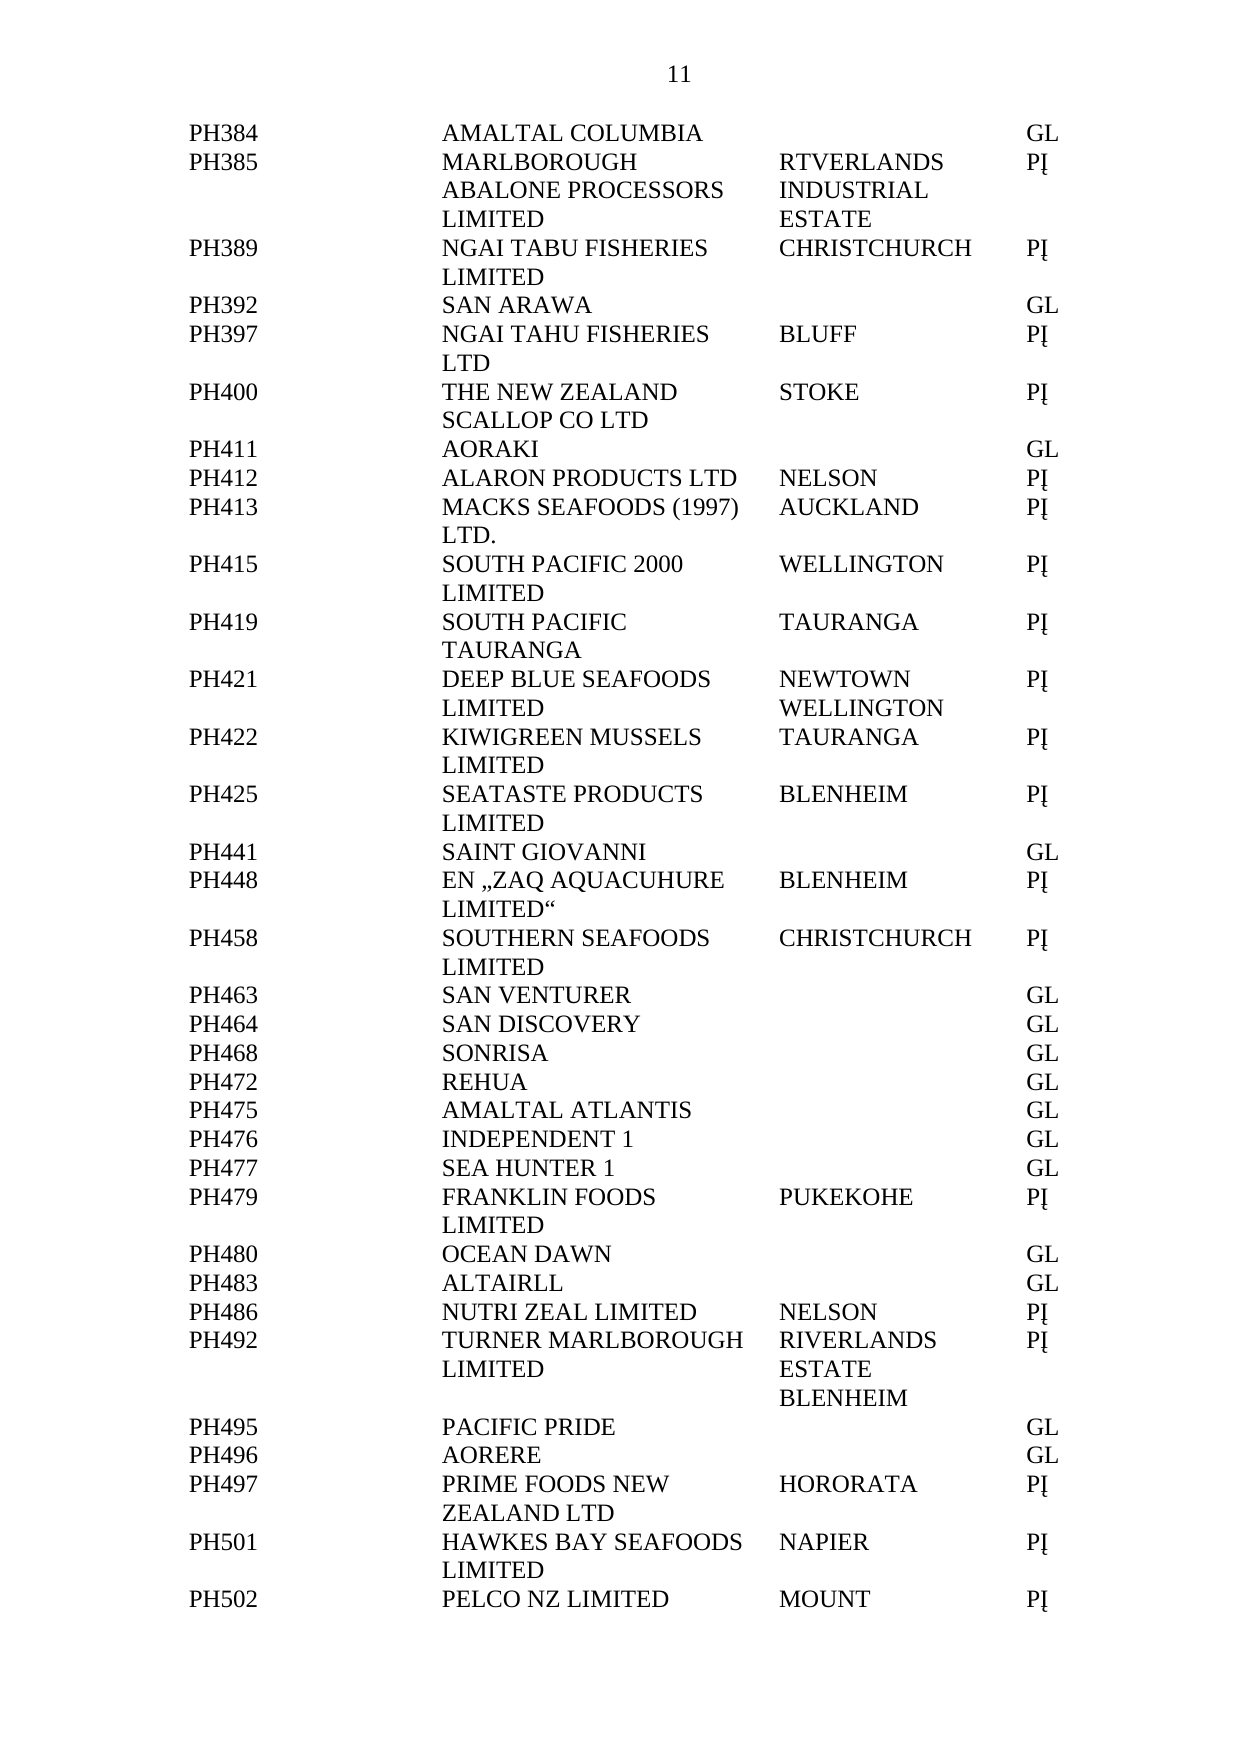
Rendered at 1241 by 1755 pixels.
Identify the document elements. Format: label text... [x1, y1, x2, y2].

table_cell South Pacific 2000 Limited [430, 549, 768, 607]
table_cell San Venturer [430, 981, 768, 1009]
table_cell PĮ [1015, 1182, 1204, 1239]
table_cell PH458 [177, 923, 430, 981]
table_cell NAPIER [768, 1527, 1015, 1584]
table_cell PH422 [177, 722, 430, 779]
table_cell PH400 [177, 377, 430, 434]
table_cell [768, 1038, 1015, 1067]
table_cell Franklin Foods Limited [430, 1182, 768, 1239]
table_cell PĮ [1015, 722, 1204, 779]
table_cell PĮ [1015, 319, 1204, 377]
table_cell PH411 [177, 434, 430, 463]
table_cell Ocean Dawn [430, 1239, 768, 1268]
table_cell PĮ [1015, 1297, 1204, 1326]
table_cell GL [1015, 1067, 1204, 1096]
table_cell PH421 [177, 664, 430, 722]
table_cell GL [1015, 837, 1204, 866]
table_cell RIVERLANDS ESTATE BLENHEIM [768, 1326, 1015, 1412]
table_cell HORORATA [768, 1469, 1015, 1527]
table_cell Independent 1 [430, 1124, 768, 1153]
table_cell South Pacific Tauranga [430, 607, 768, 664]
table_cell BLENHEIM [768, 779, 1015, 837]
table_cell CHRISTCHURCH [768, 923, 1015, 981]
table_cell PH496 [177, 1441, 430, 1469]
table_cell PH389 [177, 233, 430, 291]
table_cell [768, 837, 1015, 866]
table_cell MOUNT [768, 1584, 1015, 1613]
table_cell Aoraki [430, 434, 768, 463]
table_cell San Arawa [430, 291, 768, 319]
table_cell PĮ [1015, 463, 1204, 492]
table_cell Pelco NZ Limited [430, 1584, 768, 1613]
table_cell [768, 291, 1015, 319]
table_cell PĮ [1015, 779, 1204, 837]
table_cell AUCKLAND [768, 492, 1015, 549]
table_cell En „Zaq Aquacuhure Limited“ [430, 866, 768, 923]
table_cell BLENHEIM [768, 866, 1015, 923]
table_cell PH419 [177, 607, 430, 664]
table_cell PH412 [177, 463, 430, 492]
table_cell Macks Seafoods (1997) Ltd. [430, 492, 768, 549]
table_cell PĮ [1015, 1469, 1204, 1527]
table_cell The New Zealand Scallop Co Ltd [430, 377, 768, 434]
table_cell CHRISTCHURCH [768, 233, 1015, 291]
table_cell STOKE [768, 377, 1015, 434]
table_cell [768, 1441, 1015, 1469]
table_cell PH385 [177, 147, 430, 233]
table_cell GL [1015, 434, 1204, 463]
table_cell GL [1015, 1153, 1204, 1182]
table_cell Saint Giovanni [430, 837, 768, 866]
table_cell [768, 1009, 1015, 1038]
table_cell Turner Marlborough Limited [430, 1326, 768, 1412]
table_cell GL [1015, 1096, 1204, 1124]
table_cell PH448 [177, 866, 430, 923]
table_cell Kiwigreen Mussels Limited [430, 722, 768, 779]
table_cell PH479 [177, 1182, 430, 1239]
table_cell PĮ [1015, 492, 1204, 549]
table_cell PĮ [1015, 1584, 1204, 1613]
table_cell Amaltal Columbia [430, 118, 768, 147]
table_cell [768, 1153, 1015, 1182]
table_cell PH477 [177, 1153, 430, 1182]
table_cell PH486 [177, 1297, 430, 1326]
table_cell Marlborough Abalone Processors Limited [430, 147, 768, 233]
table_cell Southern Seafoods Limited [430, 923, 768, 981]
table_cell [768, 1412, 1015, 1441]
table_cell RTVERLANDS INDUSTRIAL ESTATE [768, 147, 1015, 233]
table_cell PH397 [177, 319, 430, 377]
table_cell Alaron Products Ltd [430, 463, 768, 492]
table_cell [768, 981, 1015, 1009]
table_cell GL [1015, 1124, 1204, 1153]
table_cell PH492 [177, 1326, 430, 1412]
table_cell PH392 [177, 291, 430, 319]
table_cell TAURANGA [768, 607, 1015, 664]
table_cell PĮ [1015, 147, 1204, 233]
table_cell PH425 [177, 779, 430, 837]
table_cell PH483 [177, 1268, 430, 1297]
table_cell PĮ [1015, 1527, 1204, 1584]
table_cell PĮ [1015, 377, 1204, 434]
table_cell Rehua [430, 1067, 768, 1096]
table_cell PĮ [1015, 1326, 1204, 1412]
table_cell NELSON [768, 1297, 1015, 1326]
table_cell Ngai Tahu Fisheries Ltd [430, 319, 768, 377]
table_cell TAURANGA [768, 722, 1015, 779]
table_cell GL [1015, 1239, 1204, 1268]
table_cell GL [1015, 1441, 1204, 1469]
table_cell BLUFF [768, 319, 1015, 377]
table_cell GL [1015, 118, 1204, 147]
table_cell PĮ [1015, 607, 1204, 664]
table_cell PH384 [177, 118, 430, 147]
table_cell WELLINGTON [768, 549, 1015, 607]
table_cell Sea Hunter 1 [430, 1153, 768, 1182]
table_cell PĮ [1015, 549, 1204, 607]
table_cell GL [1015, 981, 1204, 1009]
table_cell Pacific Pride [430, 1412, 768, 1441]
table_cell PH441 [177, 837, 430, 866]
table_cell Prime Foods New Zealand Ltd [430, 1469, 768, 1527]
table_cell PH501 [177, 1527, 430, 1584]
table_cell Sonrisa [430, 1038, 768, 1067]
table_cell Ngai Tabu Fisheries Limited [430, 233, 768, 291]
table_cell GL [1015, 1412, 1204, 1441]
table_cell PĮ [1015, 664, 1204, 722]
table_cell Deep Blue Seafoods Limited [430, 664, 768, 722]
table_cell PĮ [1015, 866, 1204, 923]
table_cell [768, 1124, 1015, 1153]
table_cell Nutri Zeal Limited [430, 1297, 768, 1326]
table_cell GL [1015, 291, 1204, 319]
table_cell [768, 1096, 1015, 1124]
table_cell PH415 [177, 549, 430, 607]
table_cell GL [1015, 1009, 1204, 1038]
table_cell [768, 118, 1015, 147]
table_cell PUKEKOHE [768, 1182, 1015, 1239]
table_cell GL [1015, 1038, 1204, 1067]
table_cell NEWTOWN WELLINGTON [768, 664, 1015, 722]
table_cell PH476 [177, 1124, 430, 1153]
table_cell San Discovery [430, 1009, 768, 1038]
table_cell [768, 1268, 1015, 1297]
table_cell NELSON [768, 463, 1015, 492]
table_cell PĮ [1015, 233, 1204, 291]
table_cell Altairll [430, 1268, 768, 1297]
table_cell Aorere [430, 1441, 768, 1469]
table_cell SeaTaste Products Limited [430, 779, 768, 837]
table_cell PH464 [177, 1009, 430, 1038]
table_cell GL [1015, 1268, 1204, 1297]
table_cell PH475 [177, 1096, 430, 1124]
table_cell PH497 [177, 1469, 430, 1527]
table_cell PH413 [177, 492, 430, 549]
table_cell [768, 434, 1015, 463]
table_cell PH468 [177, 1038, 430, 1067]
table_cell PH463 [177, 981, 430, 1009]
table_cell PĮ [1015, 923, 1204, 981]
table_cell PH495 [177, 1412, 430, 1441]
table_cell [768, 1239, 1015, 1268]
table_cell Hawkes Bay Seafoods Limited [430, 1527, 768, 1584]
table_cell PH472 [177, 1067, 430, 1096]
table_cell PH480 [177, 1239, 430, 1268]
table_cell [768, 1067, 1015, 1096]
table_cell PH502 [177, 1584, 430, 1613]
table_cell Amaltal Atlantis [430, 1096, 768, 1124]
